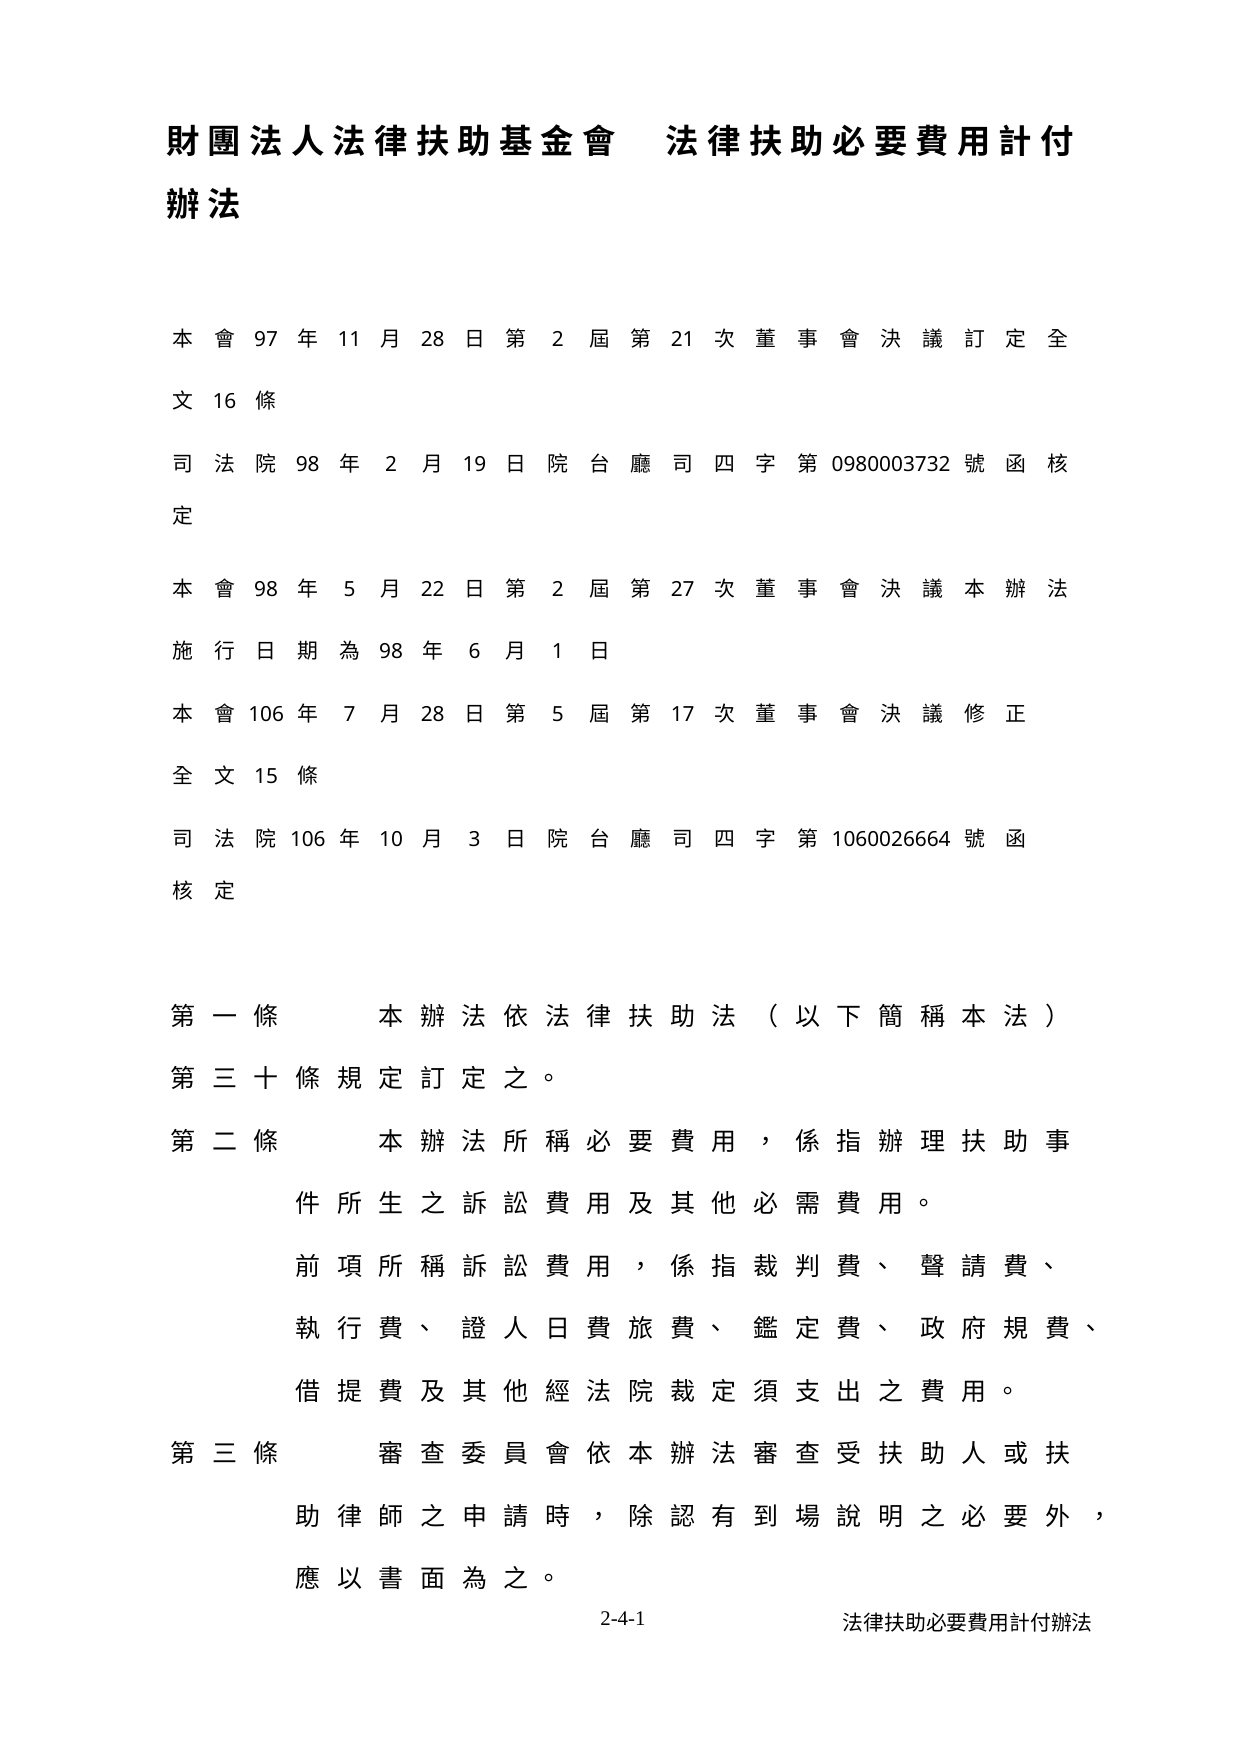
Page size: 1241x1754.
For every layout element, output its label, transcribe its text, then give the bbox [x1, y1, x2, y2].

text 本會98年5月22日第2屆第27次董事會決議本辦法施行日期為98年6月1日 [162, 535, 1078, 660]
text 前項所稱訴訟費用，係指裁判費、聲請費、執行費、證人日費旅費、鑑定費、政府規費、借提費及其他經法院裁定須支出之費用。 [261, 1222, 1078, 1410]
text 財團法人法律扶助基金會 法律扶助必要費用計付辦法 [162, 97, 1078, 222]
text 第三條 審查委員會依本辦法審查受扶助人或扶助律師之申請時，除認有到場說明之必要外，應以書面為之。 [162, 1410, 1078, 1597]
text 司法院98年2月19日院台廳司四字第0980003732號函核定 [162, 410, 1078, 535]
text 第一條 本辦法依法律扶助法（以下簡稱本法）第三十條規定訂定之。 [162, 972, 1078, 1097]
text 本會97年11月28日第2屆第21次董事會決議訂定全文16條 [162, 285, 1078, 410]
text 司法院106年10月3日院台廳司四字第1060026664號函核定 [162, 785, 1045, 910]
text 第二條 本辦法所稱必要費用，係指辦理扶助事件所生之訴訟費用及其他必需費用。 [162, 1097, 1078, 1222]
text 本會106年7月28日第5屆第17次董事會決議修正全文15條 [162, 660, 1045, 785]
